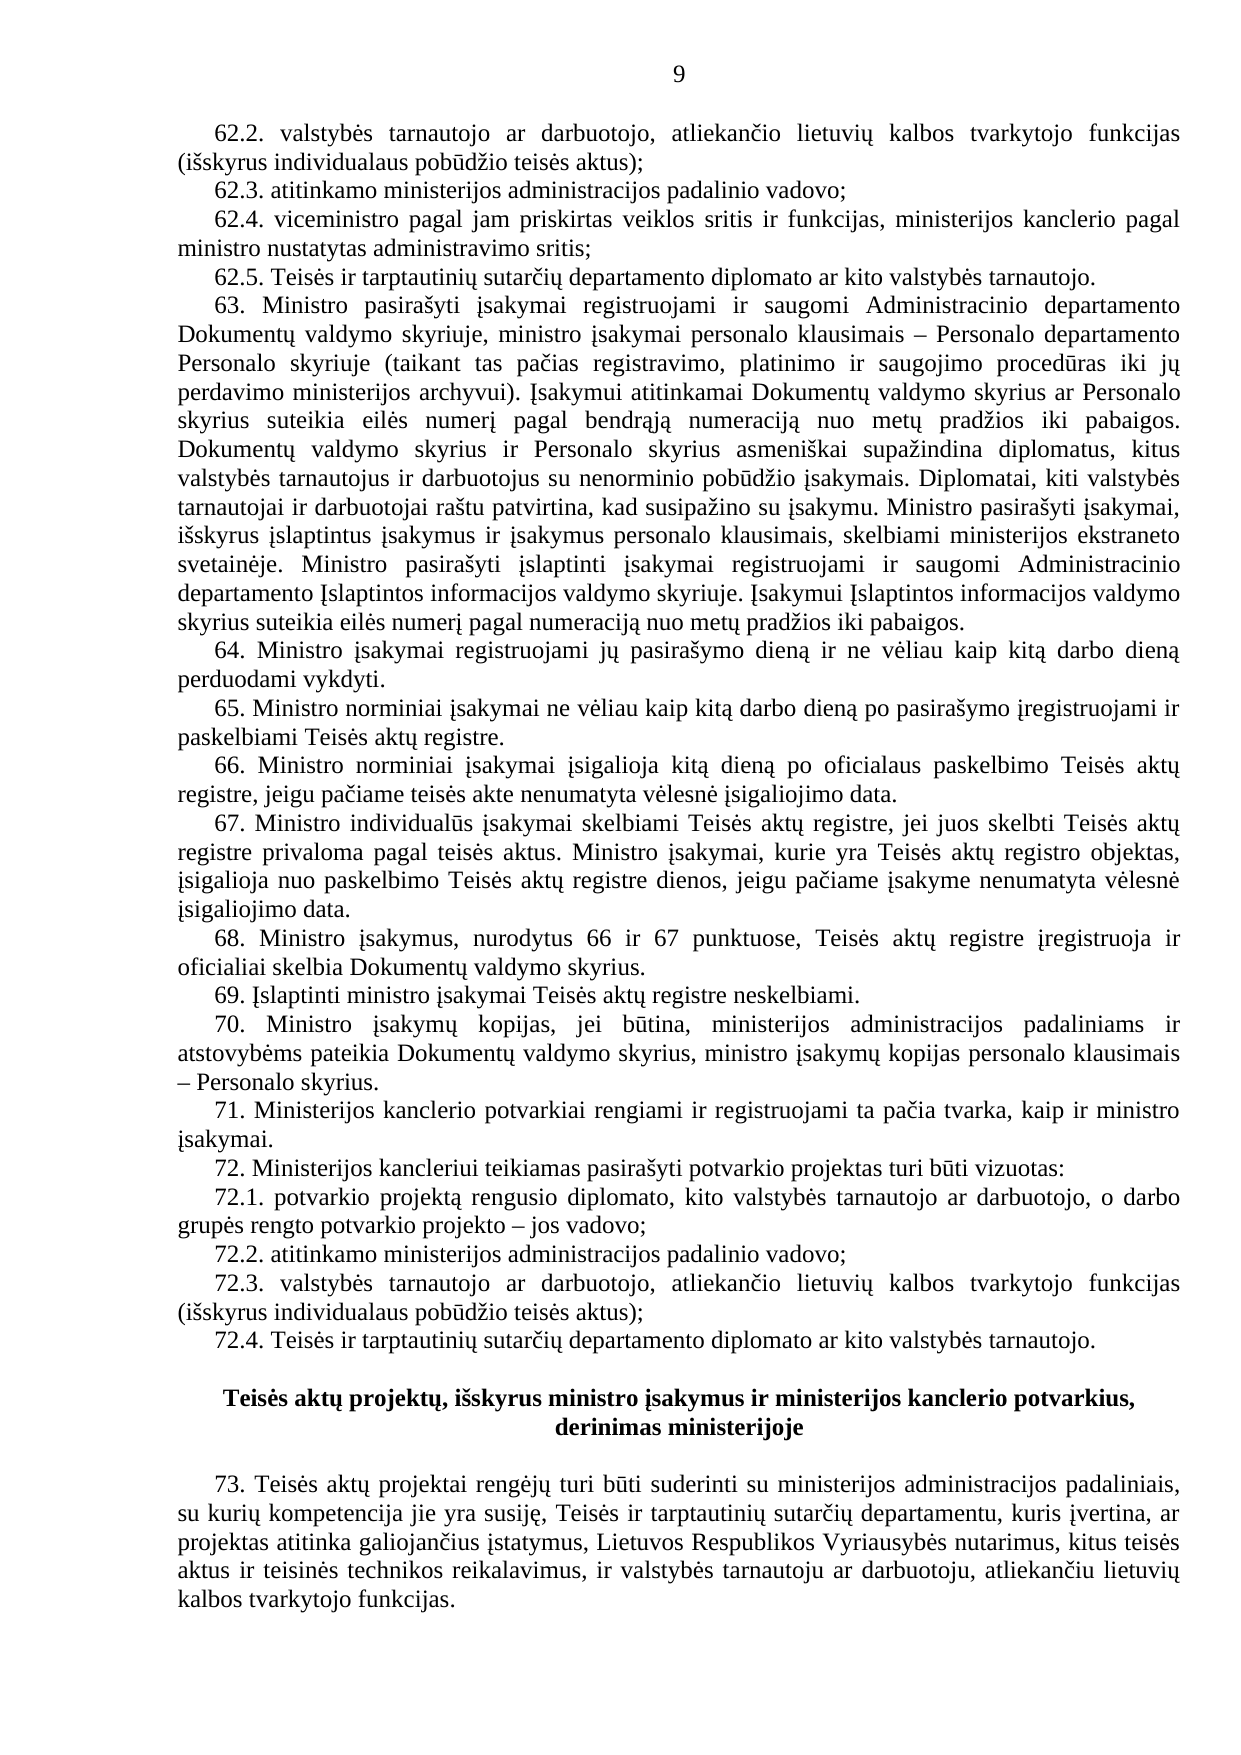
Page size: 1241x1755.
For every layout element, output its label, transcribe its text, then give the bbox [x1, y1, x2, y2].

text 72.3. valstybės tarnautojo ar darbuotojo, atliekančio lietuvių kalbos tvarkytojo funkcijas (išskyrus individualaus pobūdžio teisės aktus); [177, 1268, 1181, 1326]
text 69. Įslaptinti ministro įsakymai Teisės aktų registre neskelbiami. [177, 981, 1181, 1009]
text 73. Teisės aktų projektai rengėjų turi būti suderinti su ministerijos administracijos padaliniais, su kurių kompetencija jie yra susiję, Teisės ir tarptautinių sutarčių departamentu, kuris įvertina, ar projektas atitinka galiojančius įstatymus, Lietuvos Respublikos Vyriausybės nutarimus, kitus teisės aktus ir teisinės technikos reikalavimus, ir valstybės tarnautoju ar darbuotoju, atliekančiu lietuvių kalbos tvarkytojo funkcijas. [177, 1469, 1181, 1613]
text 65. Ministro norminiai įsakymai ne vėliau kaip kitą darbo dieną po pasirašymo įregistruojami ir paskelbiami Teisės aktų registre. [177, 693, 1181, 751]
text 72.2. atitinkamo ministerijos administracijos padalinio vadovo; [177, 1239, 1181, 1268]
text 62.5. Teisės ir tarptautinių sutarčių departamento diplomato ar kito valstybės tarnautojo. [177, 262, 1181, 291]
text 68. Ministro įsakymus, nurodytus 66 ir 67 punktuose, Teisės aktų registre įregistruoja ir oficialiai skelbia Dokumentų valdymo skyrius. [177, 923, 1181, 981]
text 72. Ministerijos kancleriui teikiamas pasirašyti potvarkio projektas turi būti vizuotas: [177, 1153, 1181, 1182]
text 70. Ministro įsakymų kopijas, jei būtina, ministerijos administracijos padaliniams ir atstovybėms pateikia Dokumentų valdymo skyrius, ministro įsakymų kopijas personalo klausimais – Personalo skyrius. [177, 1009, 1181, 1096]
text 66. Ministro norminiai įsakymai įsigalioja kitą dieną po oficialaus paskelbimo Teisės aktų registre, jeigu pačiame teisės akte nenumatyta vėlesnė įsigaliojimo data. [177, 751, 1181, 808]
text 71. Ministerijos kanclerio potvarkiai rengiami ir registruojami ta pačia tvarka, kaip ir ministro įsakymai. [177, 1096, 1181, 1153]
text 62.3. atitinkamo ministerijos administracijos padalinio vadovo; [177, 176, 1181, 204]
text 72.1. potvarkio projektą rengusio diplomato, kito valstybės tarnautojo ar darbuotojo, o darbo grupės rengto potvarkio projekto – jos vadovo; [177, 1182, 1181, 1239]
text Teisės aktų projektų, išskyrus ministro įsakymus ir ministerijos kanclerio potvarkius, derinimas ministerijoje [177, 1383, 1181, 1441]
text 64. Ministro įsakymai registruojami jų pasirašymo dieną ir ne vėliau kaip kitą darbo dieną perduodami vykdyti. [177, 636, 1181, 693]
text 62.2. valstybės tarnautojo ar darbuotojo, atliekančio lietuvių kalbos tvarkytojo funkcijas (išskyrus individualaus pobūdžio teisės aktus); [177, 118, 1181, 176]
text 63. Ministro pasirašyti įsakymai registruojami ir saugomi Administracinio departamento Dokumentų valdymo skyriuje, ministro įsakymai personalo klausimais – Personalo departamento Personalo skyriuje (taikant tas pačias registravimo, platinimo ir saugojimo procedūras iki jų perdavimo ministerijos archyvui). Įsakymui atitinkamai Dokumentų valdymo skyrius ar Personalo skyrius suteikia eilės numerį pagal bendrąją numeraciją nuo metų pradžios iki pabaigos. Dokumentų valdymo skyrius ir Personalo skyrius asmeniškai supažindina diplomatus, kitus valstybės tarnautojus ir darbuotojus su nenorminio pobūdžio įsakymais. Diplomatai, kiti valstybės tarnautojai ir darbuotojai raštu patvirtina, kad susipažino su įsakymu. Ministro pasirašyti įsakymai, išskyrus įslaptintus įsakymus ir įsakymus personalo klausimais, skelbiami ministerijos ekstraneto svetainėje. Ministro pasirašyti įslaptinti įsakymai registruojami ir saugomi Administracinio departamento Įslaptintos informacijos valdymo skyriuje. Įsakymui Įslaptintos informacijos valdymo skyrius suteikia eilės numerį pagal numeraciją nuo metų pradžios iki pabaigos. [177, 291, 1181, 636]
text 72.4. Teisės ir tarptautinių sutarčių departamento diplomato ar kito valstybės tarnautojo. [177, 1326, 1181, 1354]
text 62.4. viceministro pagal jam priskirtas veiklos sritis ir funkcijas, ministerijos kanclerio pagal ministro nustatytas administravimo sritis; [177, 204, 1181, 262]
text 67. Ministro individualūs įsakymai skelbiami Teisės aktų registre, jei juos skelbti Teisės aktų registre privaloma pagal teisės aktus. Ministro įsakymai, kurie yra Teisės aktų registro objektas, įsigalioja nuo paskelbimo Teisės aktų registre dienos, jeigu pačiame įsakyme nenumatyta vėlesnė įsigaliojimo data. [177, 808, 1181, 923]
